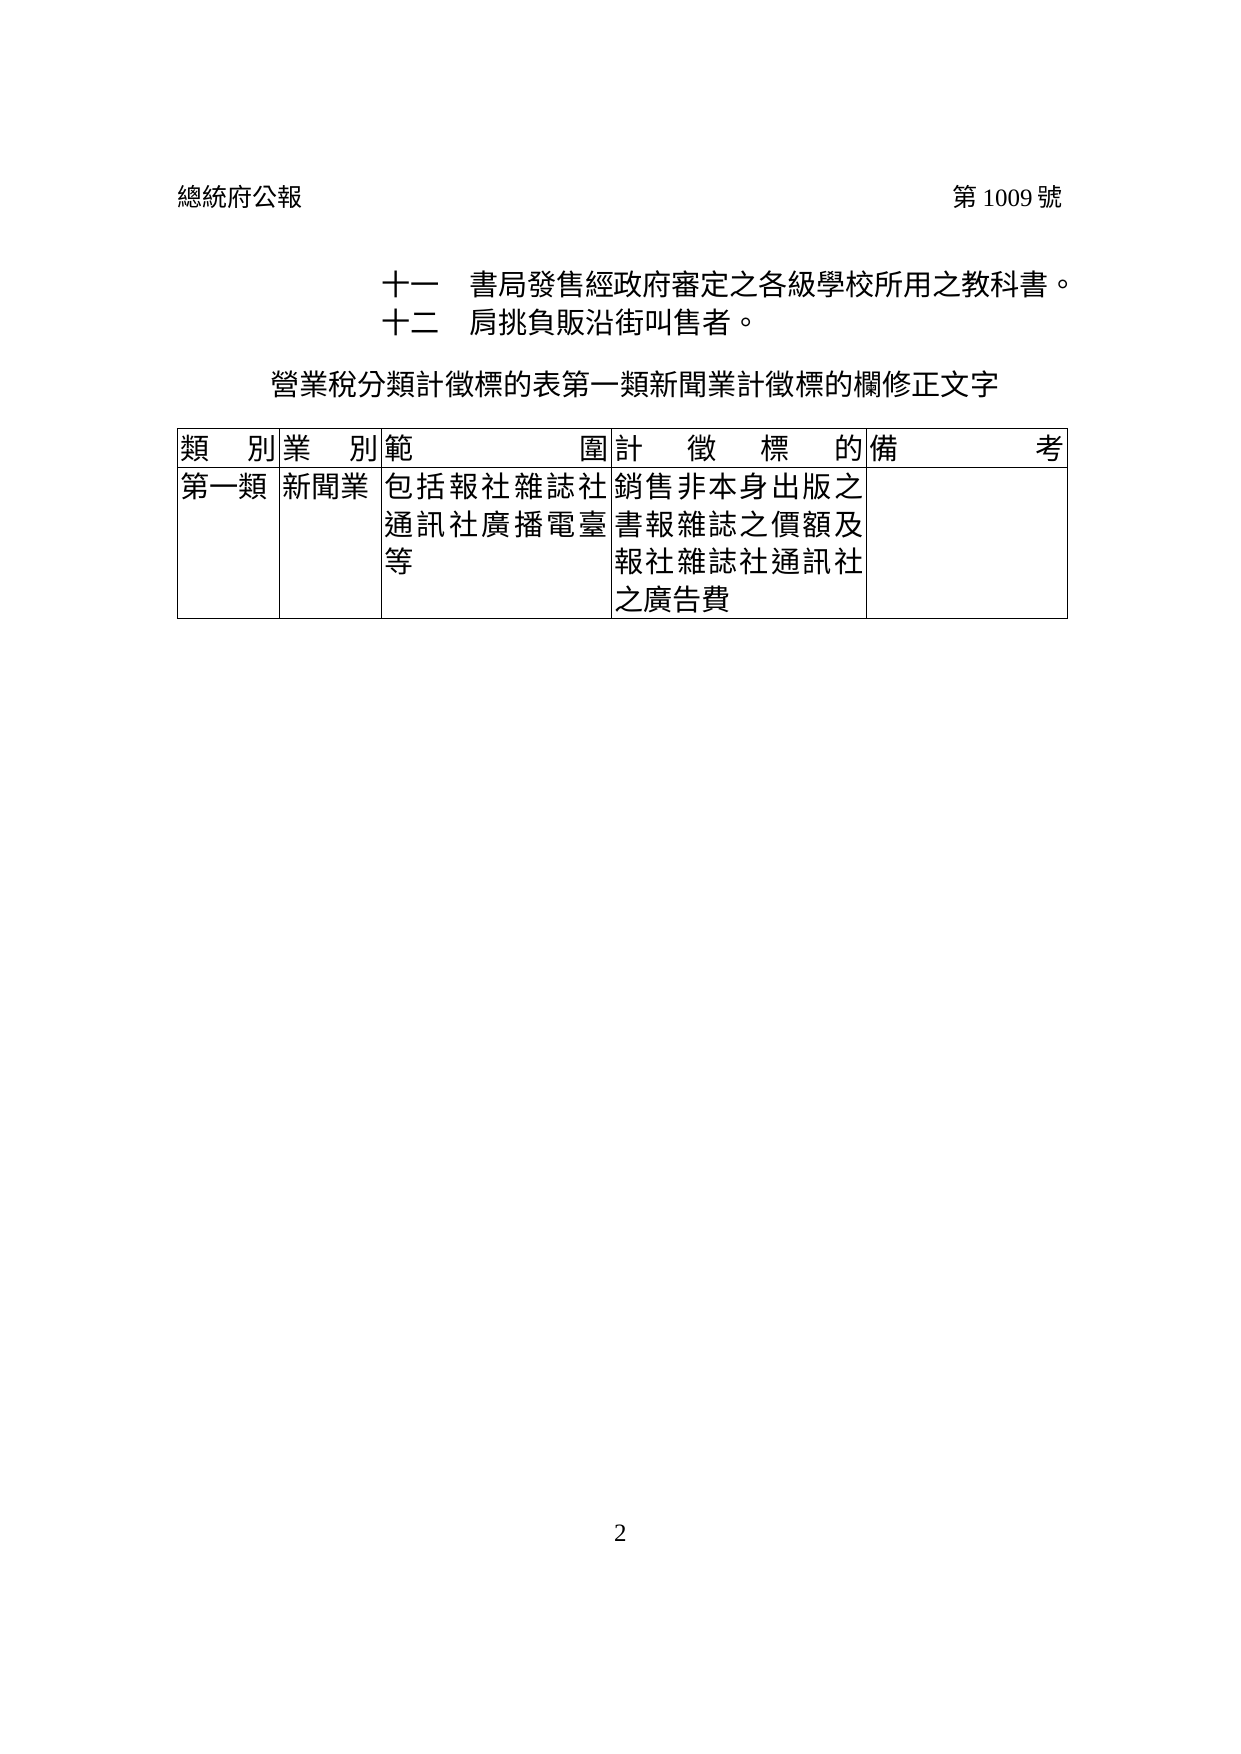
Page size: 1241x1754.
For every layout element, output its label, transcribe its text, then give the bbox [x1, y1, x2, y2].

table_cell [867, 468, 1067, 618]
table_cell 包括報社雜誌社通訊社廣播電臺等 [382, 468, 611, 618]
table_cell 新聞業 [280, 468, 381, 618]
table_header 業別 [280, 429, 381, 467]
text 十二 肩挑負販沿街叫售者。 [381, 303, 1063, 341]
table_header 類別 [178, 429, 279, 467]
text 營業稅分類計徵標的表第一類新聞業計徵標的欄修正文字 [177, 366, 1063, 403]
table_header 範圍 [382, 429, 611, 467]
table_header 計徵標的 [612, 429, 866, 467]
table_header 備考 [867, 429, 1067, 467]
text 十一 書局發售經政府審定之各級學校所用之教科書。 [381, 266, 1063, 303]
table_cell 第一類 [178, 468, 279, 618]
table_cell 銷售非本身出版之書報雜誌之價額及報社雜誌社通訊社之廣告費 [612, 468, 866, 618]
